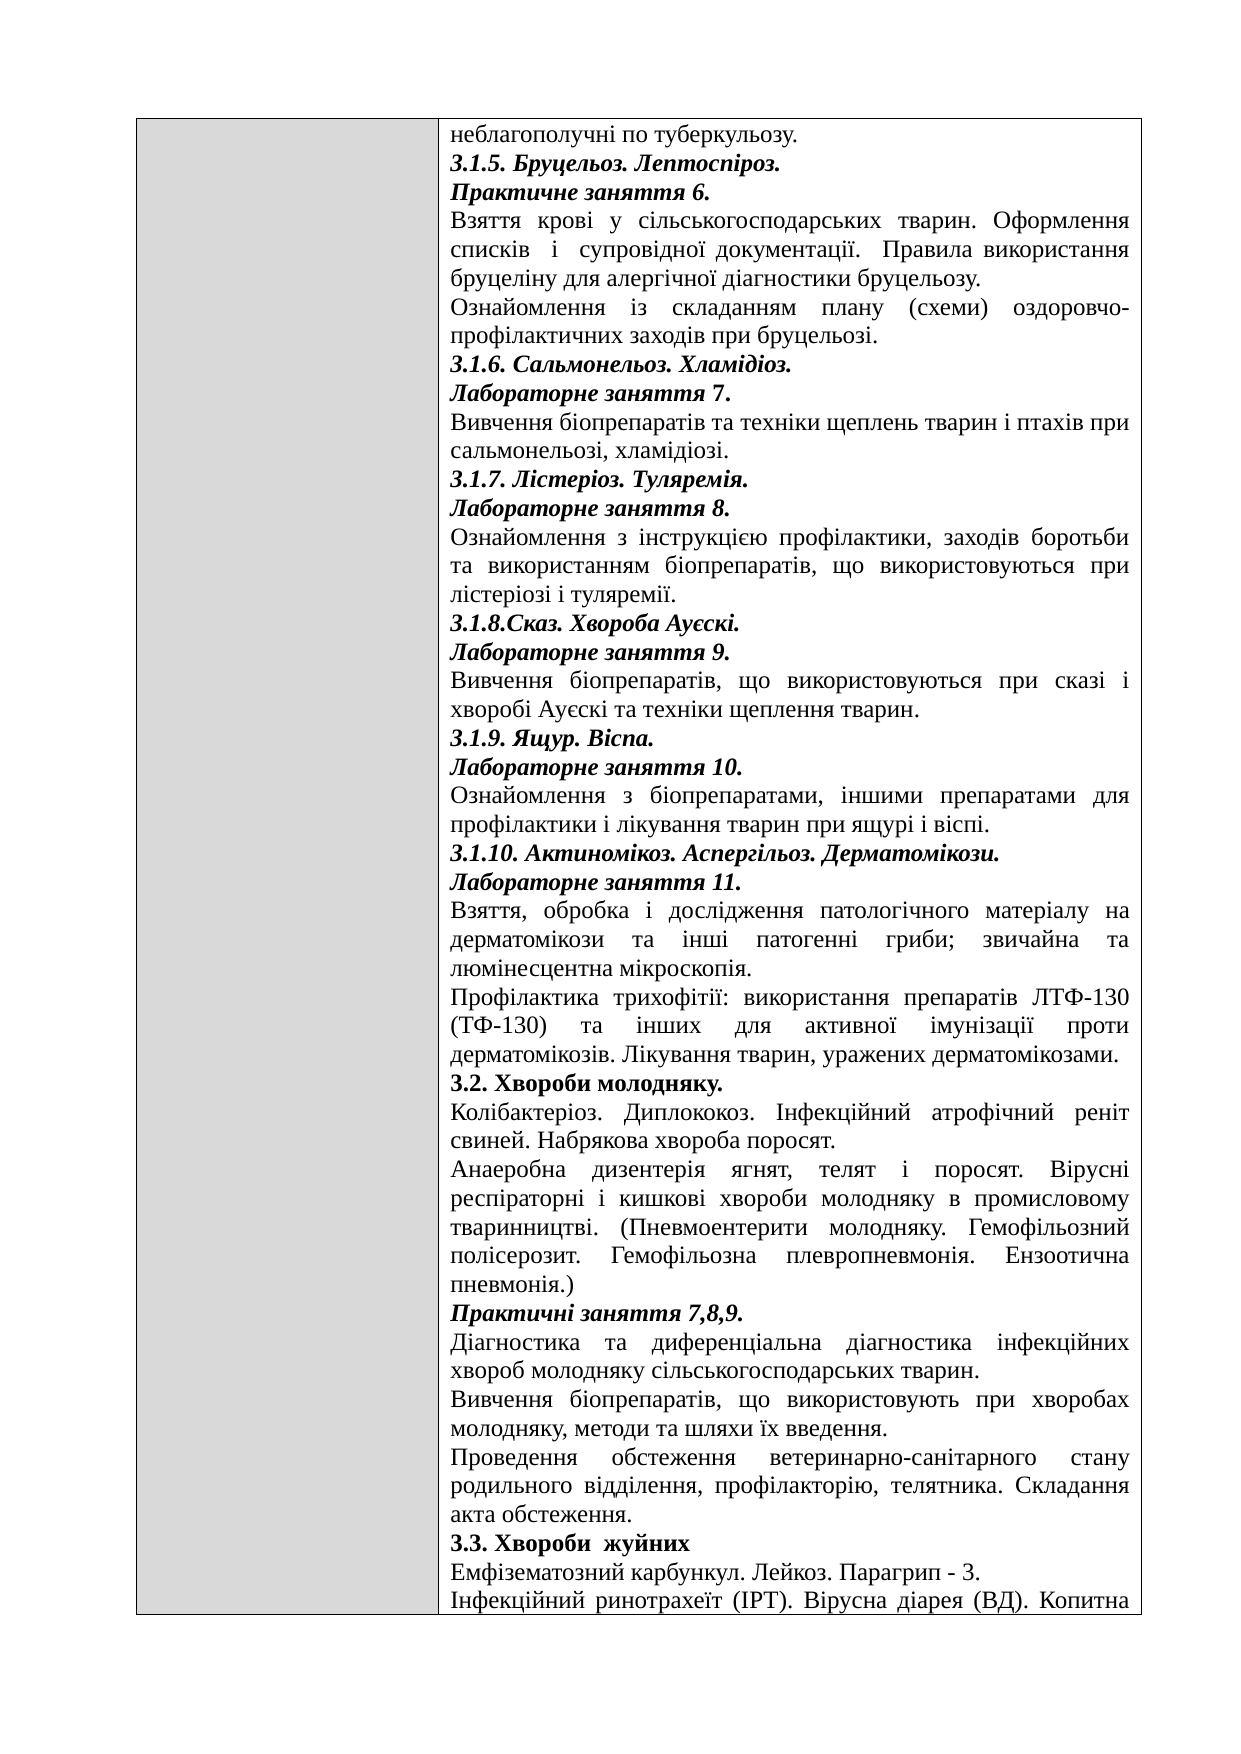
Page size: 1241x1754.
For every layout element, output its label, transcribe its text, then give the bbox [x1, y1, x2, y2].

table_cell [137, 119, 438, 1614]
table_cell неблагополучні по туберкульозу. 3.1.5. Бруцельоз. Лептоспіроз. Практичне заняття 6. Взяття крові у сільськогосподарських тварин. Оформлення списків і супровідної документації. Правила використання бруцеліну для алергічної діагностики бруцельозу. Ознайомлення із складанням плану (схеми) оздоровчо-профілактичних заходів при бруцельозі. 3.1.6. Сальмонельоз. Хламідіоз. Лабораторне заняття 7. Вивчення біопрепаратів та техніки щеплень тварин і птахів при сальмонельозі, хламідіозі. 3.1.7. Лістеріоз. Туляремія. Лабораторне заняття 8. Ознайомлення з інструкцією профілактики, заходів боротьби та використанням біопрепаратів, що використовуються при лістеріозі і туляремії. 3.1.8.Сказ. Хвороба Ауєскі. Лабораторне заняття 9. Вивчення біопрепаратів, що використовуються при сказі і хворобі Ауєскі та техніки щеплення тварин. 3.1.9. Ящур. Віспа. Лабораторне заняття 10. Ознайомлення з біопрепаратами, іншими препаратами для профілактики і лікування тварин при ящурі і віспі. 3.1.10. Актиномікоз. Аспергільоз. Дерматомікози. Лабораторне заняття 11. Взяття, обробка і дослідження патологічного матеріалу на дерматомікози та інші патогенні гриби; звичайна та люмінесцентна мікроскопія. Профілактика трихофітії: використання препаратів ЛТФ-130 (ТФ-130) та інших для активної імунізації проти дерматомікозів. Лікування тварин, уражених дерматомікозами. 3.2. Хвороби молодняку. Колібактеріоз. Диплококоз. Інфекційний атрофічний реніт свиней. Набрякова хвороба поросят. Анаеробна дизентерія ягнят, телят і поросят. Вірусні респіраторні і кишкові хвороби молодняку в промисловому тваринництві. (Пневмоентерити молодняку. Гемофільозний полісерозит. Гемофільозна плевропневмонія. Ензоотична пневмонія.) Практичні заняття 7,8,9. Діагностика та диференціальна діагностика інфекційних хвороб молодняку сільськогосподарських тварин. Вивчення біопрепаратів, що використовують при хворобах молодняку, методи та шляхи їх введення. Проведення обстеження ветеринарно-санітарного стану родильного відділення, профілакторію, телятника. Складання акта обстеження. 3.3. Хвороби жуйних Емфізематозний карбункул. Лейкоз. Парагрип - 3. Інфекційний ринотрахеїт (ІРТ). Вірусна діарея (ВД). Копитна [439, 119, 1141, 1614]
